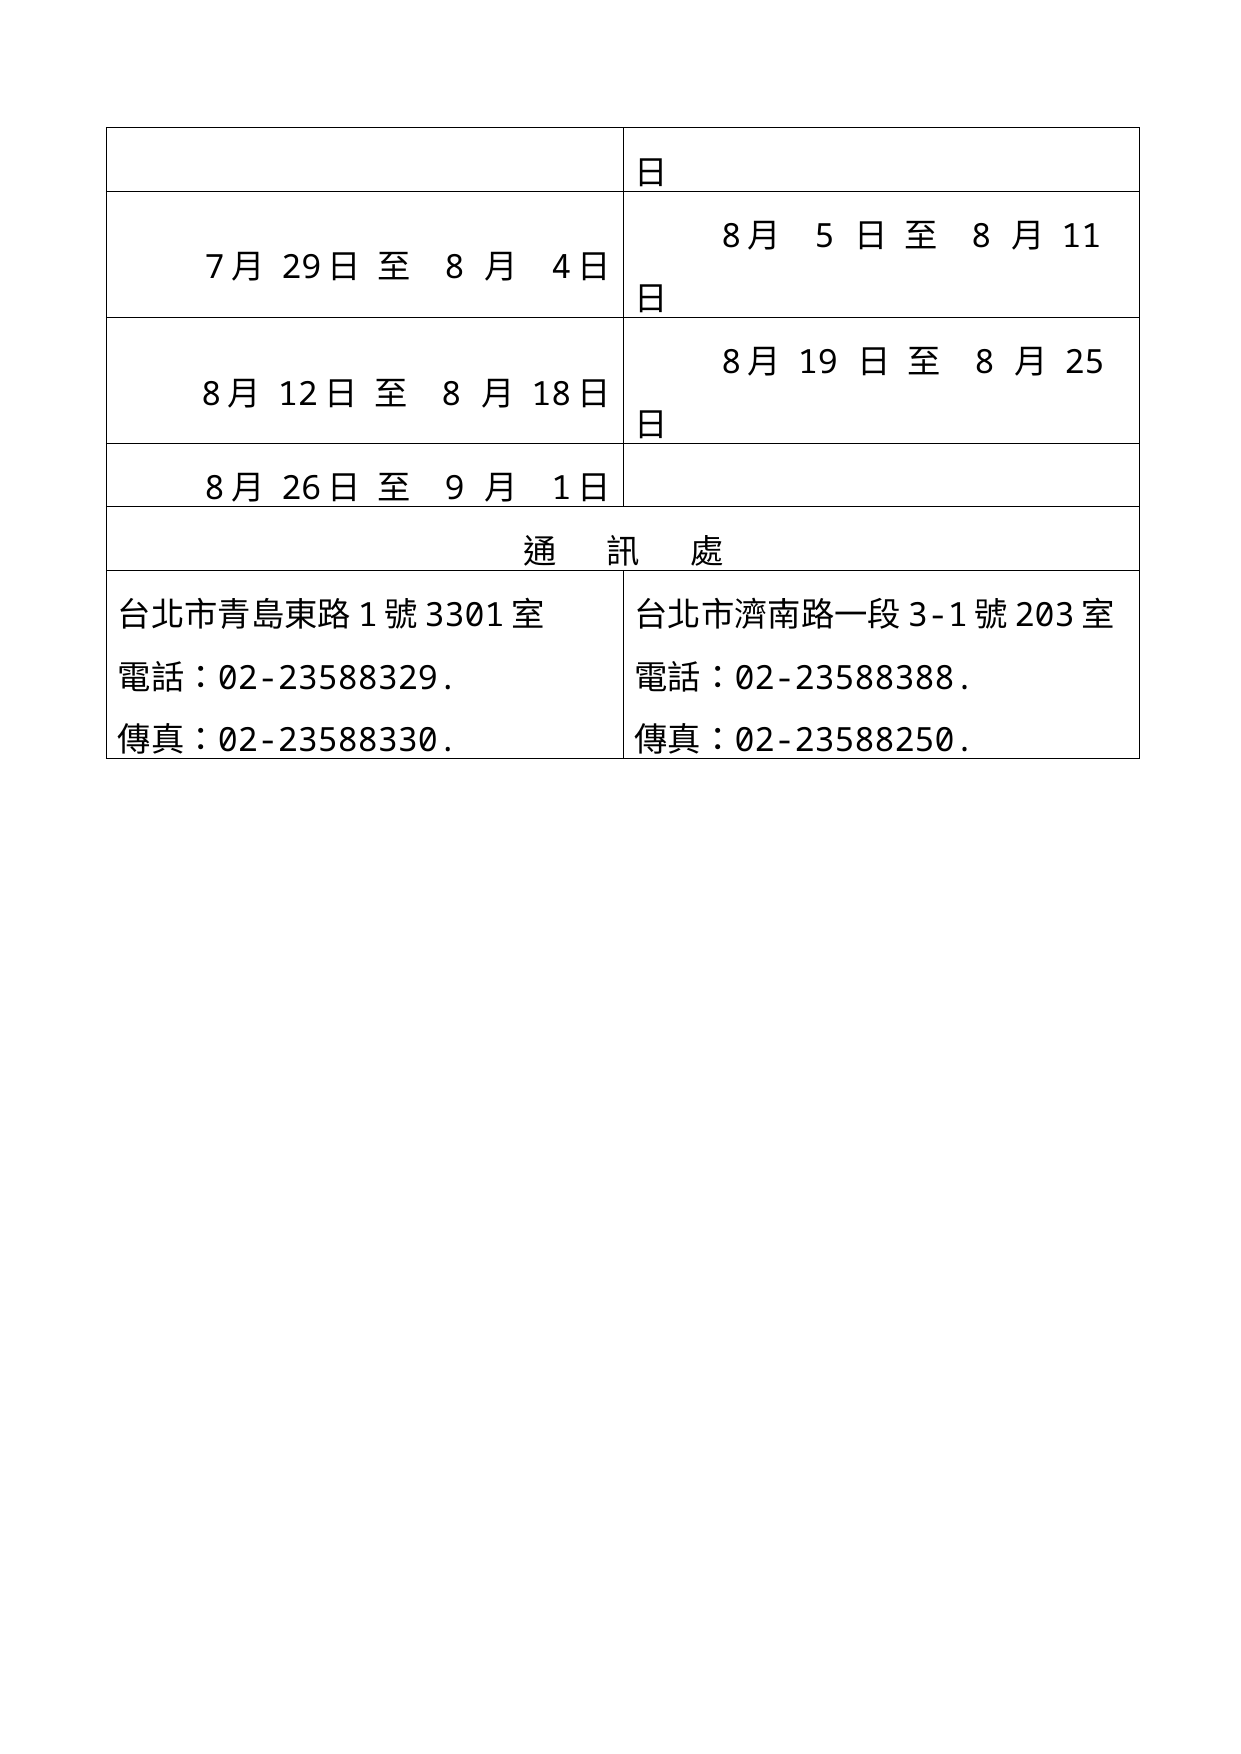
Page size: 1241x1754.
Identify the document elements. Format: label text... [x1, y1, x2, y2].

table_cell [107, 128, 623, 191]
table_cell [624, 444, 1139, 506]
table_cell 8月 26日 至 9 月 1日 [107, 444, 623, 506]
table_cell 日 [624, 128, 1139, 191]
table_cell 通 訊 處 [107, 507, 1139, 570]
table_cell 8月 19 日 至 8 月 25日 [624, 318, 1139, 443]
table_cell 8月 12日 至 8 月 18日 [107, 318, 623, 443]
table_cell 台北市濟南路一段3-1號203室 電話：02-23588388. 傳真：02-23588250. [624, 571, 1139, 758]
table_cell 8月 5 日 至 8 月 11日 [624, 192, 1139, 317]
table_cell 台北市青島東路1號3301室 電話：02-23588329. 傳真：02-23588330. [107, 571, 623, 758]
table_cell 7月 29日 至 8 月 4日 [107, 192, 623, 317]
